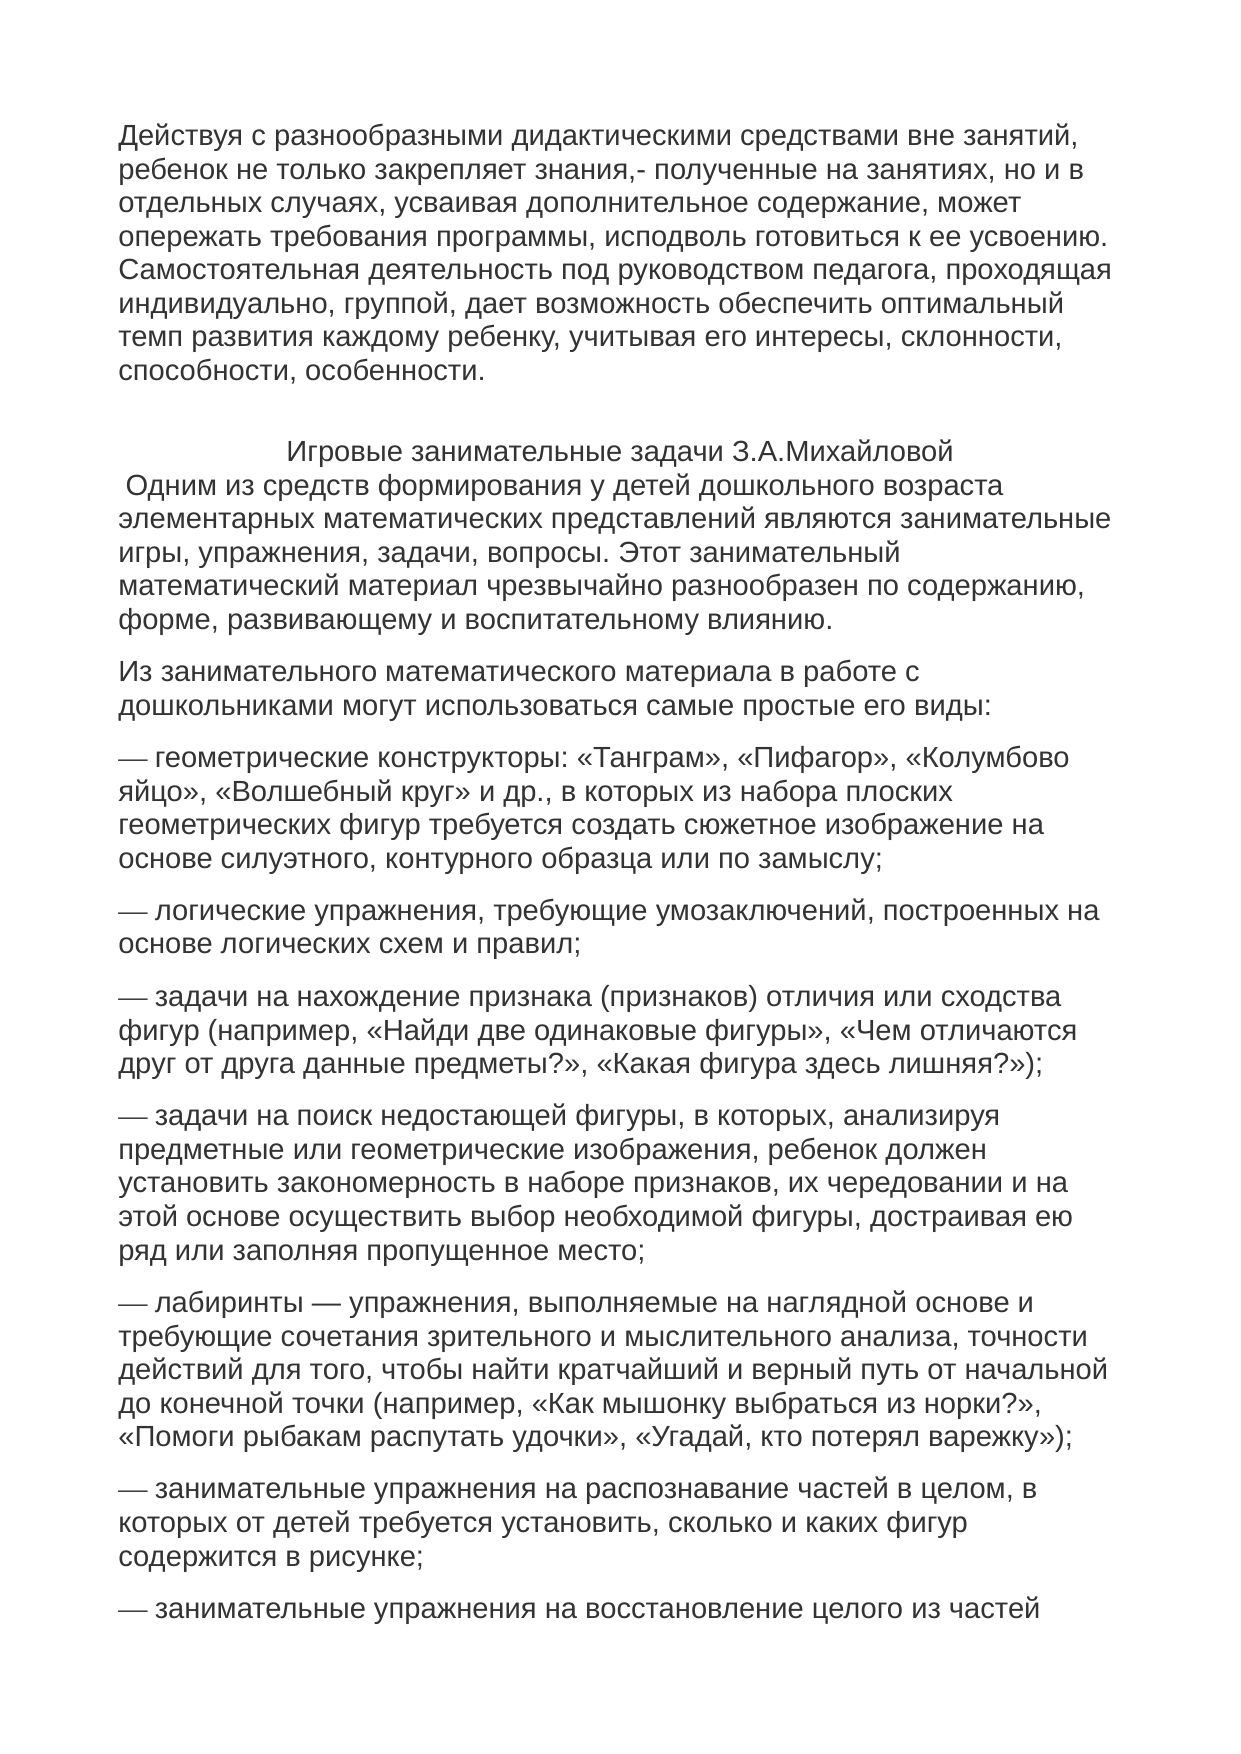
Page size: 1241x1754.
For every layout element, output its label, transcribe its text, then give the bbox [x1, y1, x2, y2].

text Действуя с разнообразными дидактическими средствами вне занятий, ребенок не только закрепляет знания,- полученные на занятиях, но и в отдельных случаях, усваивая дополнительное содержание, может опережать требования программы, исподволь готовиться к ее усвоению. Самостоятельная деятельность под руководством педагога, проходящая индивидуально, группой, дает возможность обеспечить оптимальный темп развития каждому ребенку, учитывая его интересы, склонности, способности, особенности. [118, 118, 1122, 386]
text — занимательные упражнения на восстановление целого из частей [118, 1591, 1122, 1624]
text — логические упражнения, требующие умозаключений, построенных на основе логических схем и правил; [118, 893, 1122, 960]
text — лабиринты — упражнения, выполняемые на наглядной основе и требующие сочетания зрительного и мыслительного анализа, точности действий для того, чтобы найти кратчайший и верный путь от начальной до конечной точки (например, «Как мышонку выбраться из норки?», «Помоги рыбакам распутать удочки», «Угадай, кто потерял варежку»); [118, 1285, 1122, 1453]
text — задачи на поиск недостающей фигуры, в которых, анализируя предметные или геометрические изображения, ребенок должен установить закономерность в наборе признаков, их чередовании и на этой основе осуществить выбор необходимой фигуры, достраивая ею ряд или заполняя пропущенное место; [118, 1098, 1122, 1266]
text Одним из средств формирования у детей дошкольного возраста элементарных математических представлений являются занимательные игры, упражнения, задачи, вопросы. Этот занимательный математический материал чрезвычайно разнообразен по содержанию, форме, развивающему и воспитательному влиянию. [118, 467, 1122, 635]
text — задачи на нахождение признака (признаков) отличия или сходства фигур (например, «Найди две одинаковые фигуры», «Чем отличаются друг от друга данные предметы?», «Какая фигура здесь лишняя?»); [118, 979, 1122, 1079]
text — геометрические конструкторы: «Танграм», «Пифагор», «Колумбово яйцо», «Волшебный круг» и др., в которых из набора плоских геометрических фигур требуется создать сюжетное изображение на основе силуэтного, контурного образца или по замыслу; [118, 740, 1122, 874]
text — занимательные упражнения на распознавание частей в целом, в которых от детей требуется установить, сколько и каких фигур содержится в рисунке; [118, 1471, 1122, 1572]
text Игровые занимательные задачи З.А.Михайловой [118, 434, 1122, 467]
text Из занимательного математического материала в работе с дошкольниками могут использоваться самые простые его виды: [118, 654, 1122, 721]
